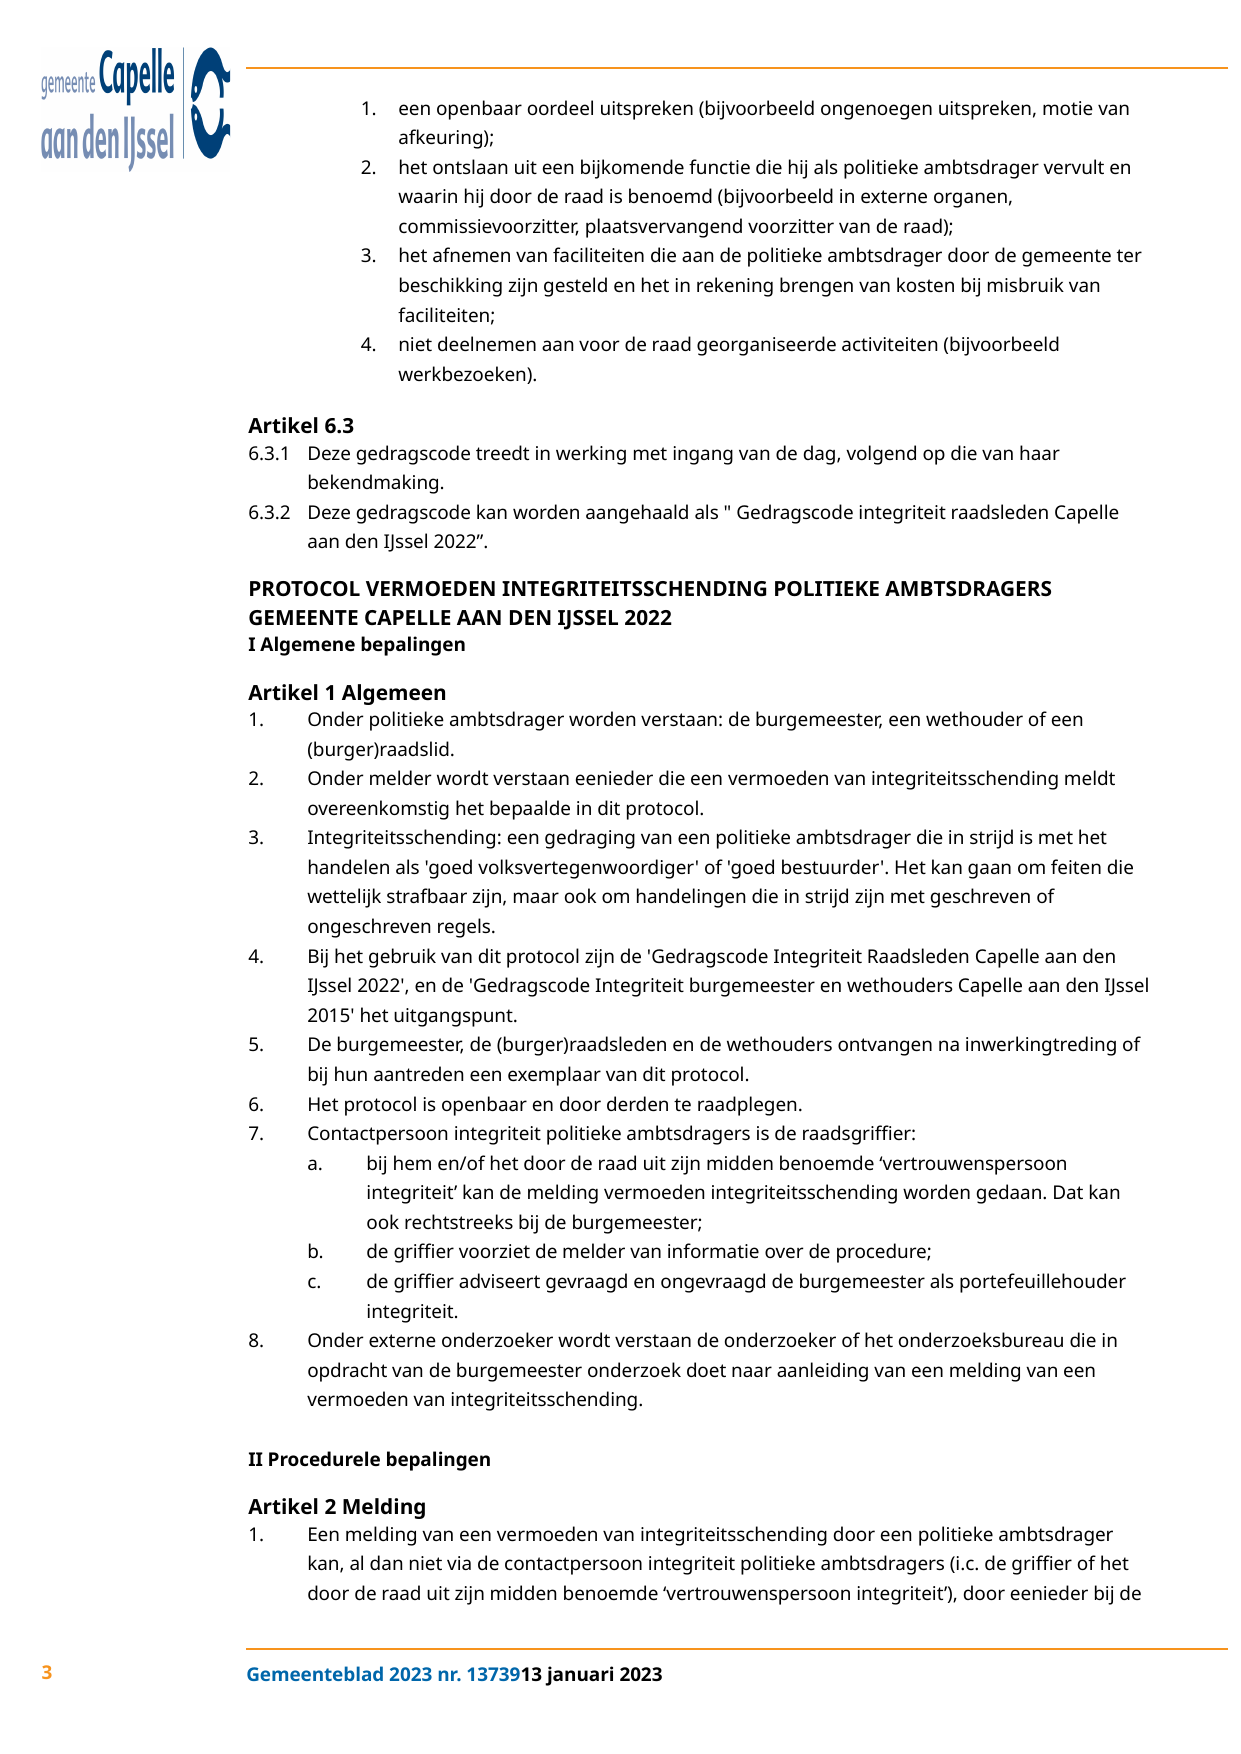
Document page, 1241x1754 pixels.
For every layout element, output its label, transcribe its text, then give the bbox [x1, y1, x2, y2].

list Een melding van een vermoeden van integriteitsschending door een politieke ambtsdrager kan, al dan niet via de contactpersoon integriteit politieke ambtsdragers (i.c. de griffier of het door de raad uit zijn midden benoemde ‘vertrouwenspersoon integriteit’), door eenieder bij de [248, 1521, 1152, 1606]
list Onder externe onderzoeker wordt verstaan de onderzoeker of het onderzoeksbureau die in opdracht van de burgemeester onderzoek doet naar aanleiding van een melding van een vermoeden van integriteitsschending. [248, 1327, 1152, 1412]
picture [41, 47, 231, 172]
list de griffier adviseert gevraagd en ongevraagd de burgemeester als portefeuillehouder integriteit. [307, 1268, 1152, 1323]
list Het protocol is openbaar en door derden te raadplegen. [248, 1091, 1152, 1116]
text Artikel 1 Algemeen [248, 678, 1152, 706]
list Contactpersoon integriteit politieke ambtsdragers is de raadsgriffier: [248, 1120, 1152, 1146]
text I Algemene bepalingen [248, 631, 1152, 657]
list Bij het gebruik van dit protocol zijn de 'Gedragscode Integriteit Raadsleden Capelle aan den IJssel 2022', en de 'Gedragscode Integriteit burgemeester en wethouders Capelle aan den IJssel 2015' het uitgangspunt. [248, 943, 1152, 1028]
text II Procedurele bepalingen [248, 1446, 1152, 1471]
text PROTOCOL VERMOEDEN INTEGRITEITSSCHENDING POLITIEKE AMBTSDRAGERS GEMEENTE CAPELLE AAN DEN IJSSEL 2022 [248, 574, 1152, 631]
list De burgemeester, de (burger)raadsleden en de wethouders ontvangen na inwerkingtreding of bij hun aantreden een exemplaar van dit protocol. [248, 1032, 1152, 1087]
list Integriteitsschending: een gedraging van een politieke ambtsdrager die in strijd is met het handelen als 'goed volksvertegenwoordiger' of 'goed bestuurder'. Het kan gaan om feiten die wettelijk strafbaar zijn, maar ook om handelingen die in strijd zijn met geschreven of ongeschreven regels. [248, 824, 1152, 939]
list Deze gedragscode treedt in werking met ingang van de dag, volgend op die van haar bekendmaking. [248, 440, 1152, 495]
text Artikel 6.3 [248, 411, 1152, 440]
list de griffier voorziet de melder van informatie over de procedure; [307, 1239, 1152, 1264]
list niet deelnemen aan voor de raad georganiseerde activiteiten (bijvoorbeeld werkbezoeken). [361, 331, 1152, 387]
list een openbaar oordeel uitspreken (bijvoorbeeld ongenoegen uitspreken, motie van afkeuring); [361, 95, 1152, 150]
list het ontslaan uit een bijkomende functie die hij als politieke ambtsdrager vervult en waarin hij door de raad is benoemd (bijvoorbeeld in externe organen, commissievoorzitter, plaatsvervangend voorzitter van de raad); [361, 154, 1152, 239]
text Artikel 2 Melding [248, 1492, 1152, 1521]
list bij hem en/of het door de raad uit zijn midden benoemde ‘vertrouwenspersoon integriteit’ kan de melding vermoeden integriteitsschending worden gedaan. Dat kan ook rechtstreeks bij de burgemeester; [307, 1150, 1152, 1235]
list Deze gedragscode kan worden aangehaald als " Gedragscode integriteit raadsleden Capelle aan den IJssel 2022”. [248, 499, 1152, 554]
list Onder melder wordt verstaan eenieder die een vermoeden van integriteitsschending meldt overeenkomstig het bepaalde in dit protocol. [248, 765, 1152, 821]
list het afnemen van faciliteiten die aan de politieke ambtsdrager door de gemeente ter beschikking zijn gesteld en het in rekening brengen van kosten bij misbruik van faciliteiten; [361, 243, 1152, 328]
list Onder politieke ambtsdrager worden verstaan: de burgemeester, een wethouder of een (burger)raadslid. [248, 706, 1152, 761]
